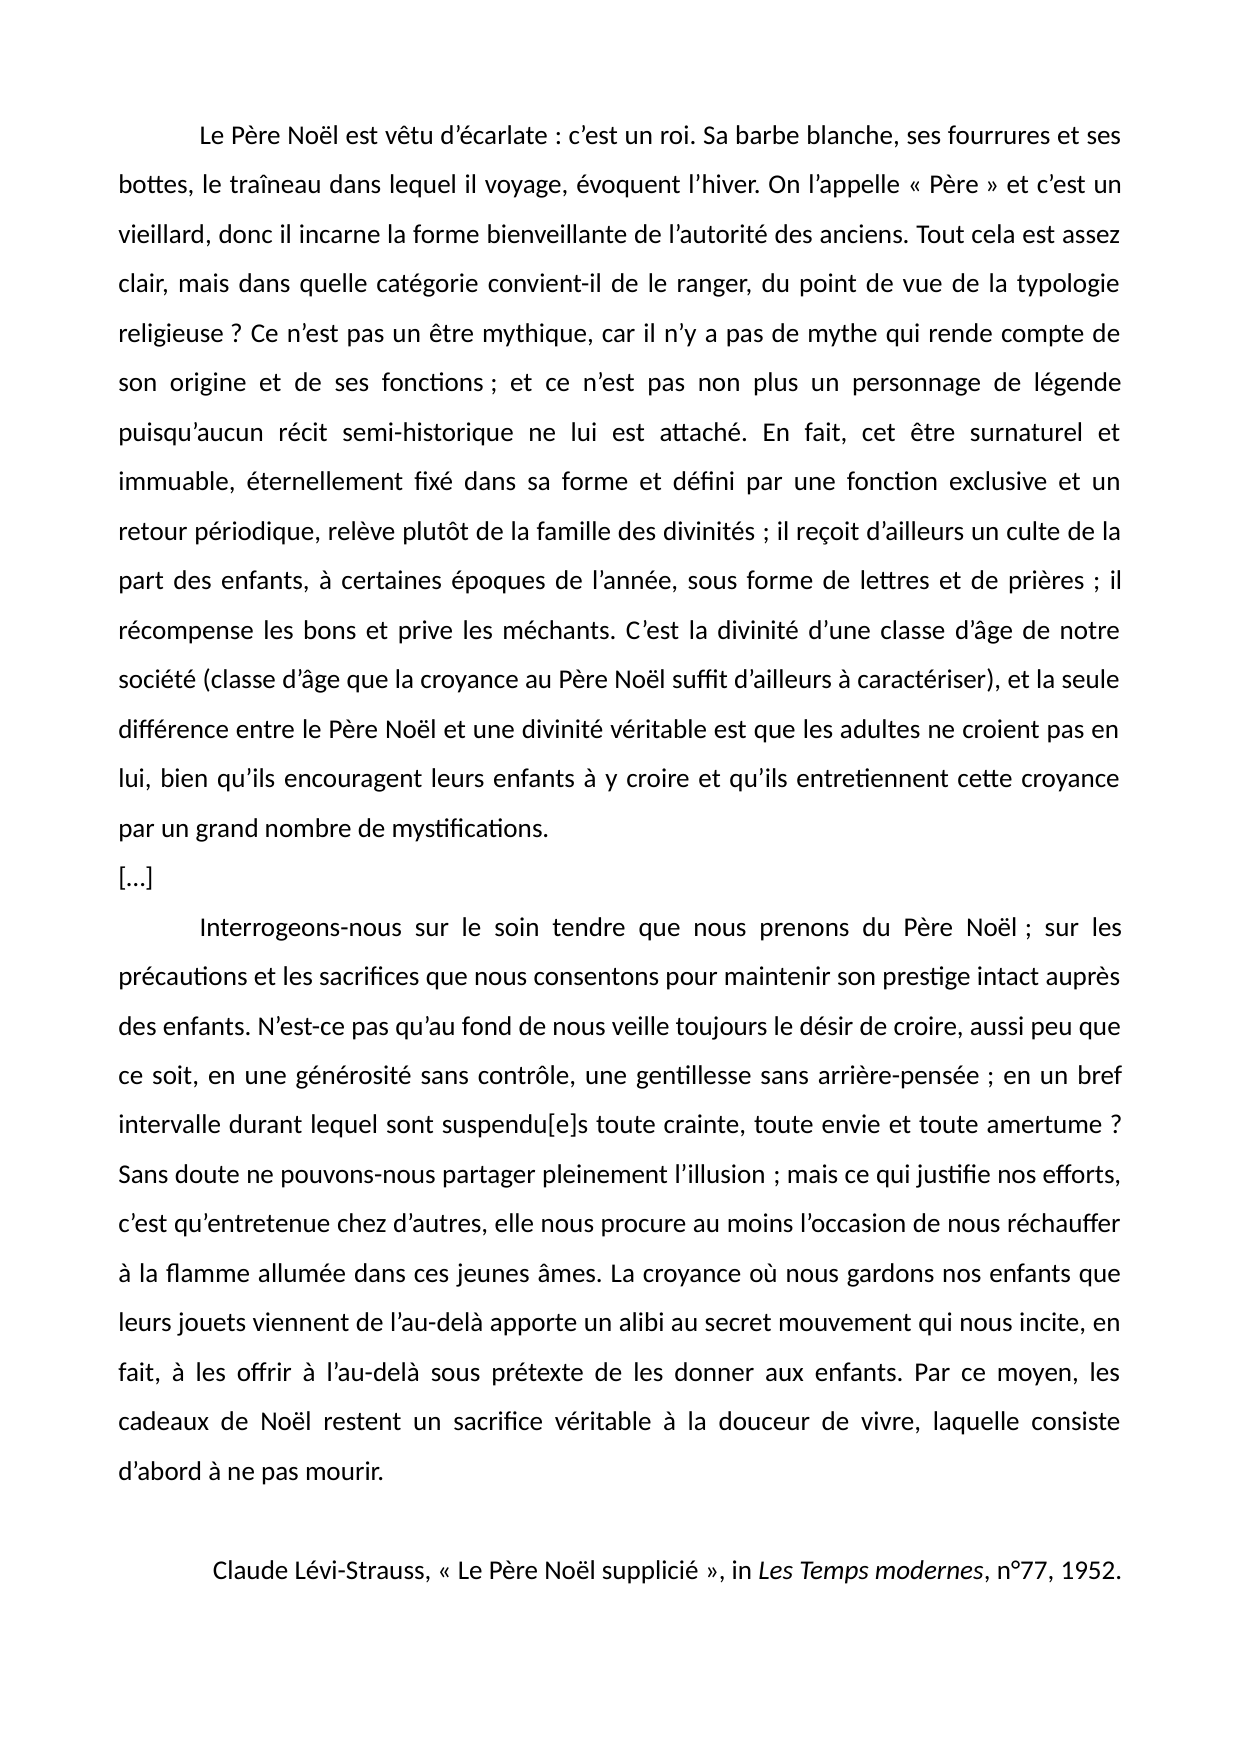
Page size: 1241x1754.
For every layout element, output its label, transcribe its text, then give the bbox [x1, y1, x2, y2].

text Interrogeons-nous sur le soin tendre que nous prenons du Père Noël ; sur les précautions et les sacrifices que nous consentons pour maintenir son prestige intact auprès des enfants. N’est-ce pas qu’au fond de nous veille toujours le désir de croire, aussi peu que ce soit, en une générosité sans contrôle, une gentillesse sans arrière-pensée ; en un bref intervalle durant lequel sont suspendu[e]s toute crainte, toute envie et toute amertume ? Sans doute ne pouvons-nous partager pleinement l’illusion ; mais ce qui justifie nos efforts, c’est qu’entretenue chez d’autres, elle nous procure au moins l’occasion de nous réchauffer à la flamme allumée dans ces jeunes âmes. La croyance où nous gardons nos enfants que leurs jouets viennent de l’au-delà apporte un alibi au secret mouvement qui nous incite, en fait, à les offrir à l’au-delà sous prétexte de les donner aux enfants. Par ce moyen, les cadeaux de Noël restent un sacrifice véritable à la douceur de vivre, laquelle consiste d’abord à ne pas mourir. [118, 910, 1122, 1487]
text […] [118, 860, 1122, 893]
text Le Père Noël est vêtu d’écarlate : c’est un roi. Sa barbe blanche, ses fourrures et ses bottes, le traîneau dans lequel il voyage, évoquent l’hiver. On l’appelle « Père » et c’est un vieillard, donc il incarne la forme bienveillante de l’autorité des anciens. Tout cela est assez clair, mais dans quelle catégorie convient-il de le ranger, du point de vue de la typologie religieuse ? Ce n’est pas un être mythique, car il n’y a pas de mythe qui rende compte de son origine et de ses fonctions ; et ce n’est pas non plus un personnage de légende puisqu’aucun récit semi-historique ne lui est attaché. En fait, cet être surnaturel et immuable, éternellement fixé dans sa forme et défini par une fonction exclusive et un retour périodique, relève plutôt de la famille des divinités ; il reçoit d’ailleurs un culte de la part des enfants, à certaines époques de l’année, sous forme de lettres et de prières ; il récompense les bons et prive les méchants. C’est la divinité d’une classe d’âge de notre société (classe d’âge que la croyance au Père Noël suffit d’ailleurs à caractériser), et la seule différence entre le Père Noël et une divinité véritable est que les adultes ne croient pas en lui, bien qu’ils encouragent leurs enfants à y croire et qu’ils entretiennent cette croyance par un grand nombre de mystifications. [118, 118, 1122, 844]
text Claude Lévi-Strauss, « Le Père Noël supplicié », in Les Temps modernes, n°77, 1952. [118, 1553, 1122, 1586]
